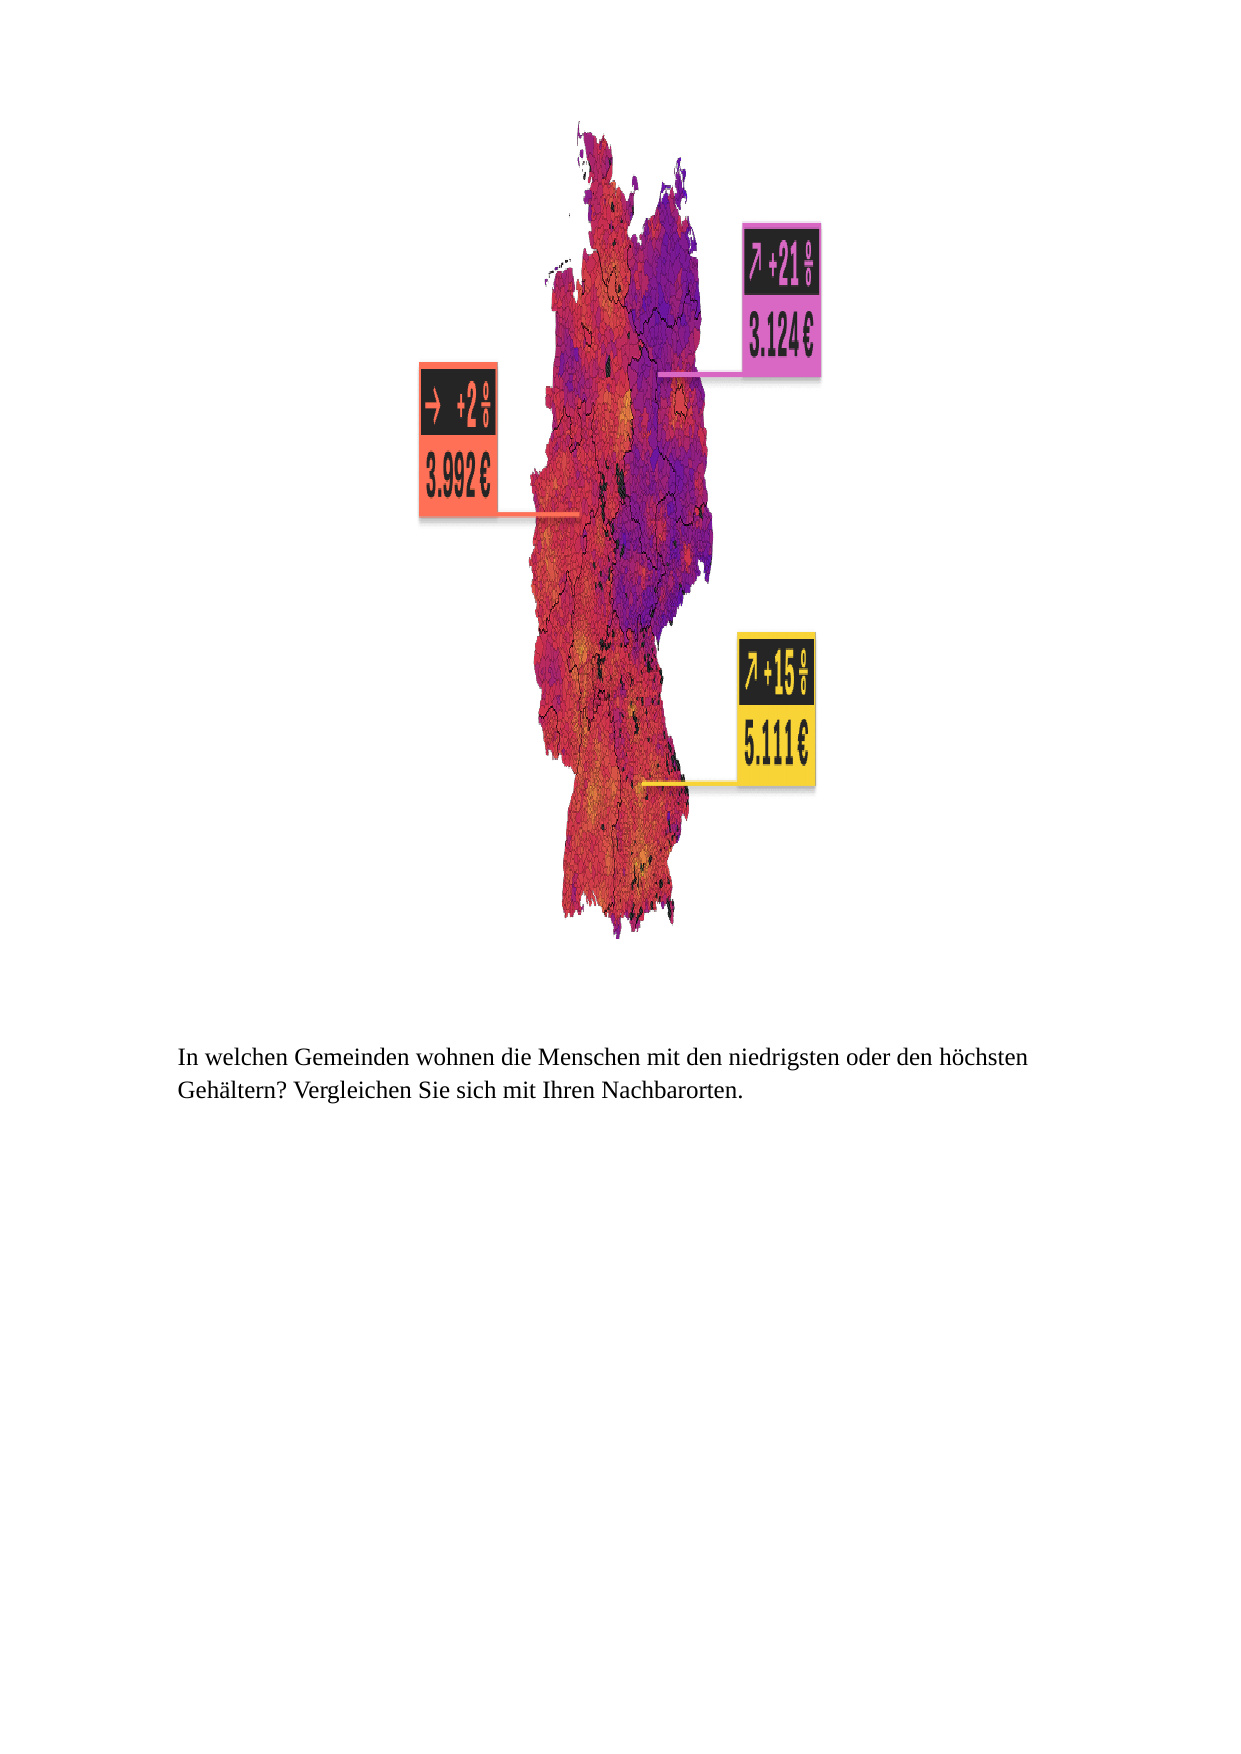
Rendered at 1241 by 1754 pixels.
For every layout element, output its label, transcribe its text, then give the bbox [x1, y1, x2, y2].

picture [417, 118, 824, 939]
subtitle Der Gehalts­vergleich für Ihren Ort [177, 943, 1063, 976]
text In welchen Gemeinden wohnen die Menschen mit den niedrigsten oder den höchsten Gehältern? Vergleichen Sie sich mit Ihren Nachbarorten. [177, 1042, 1063, 1104]
